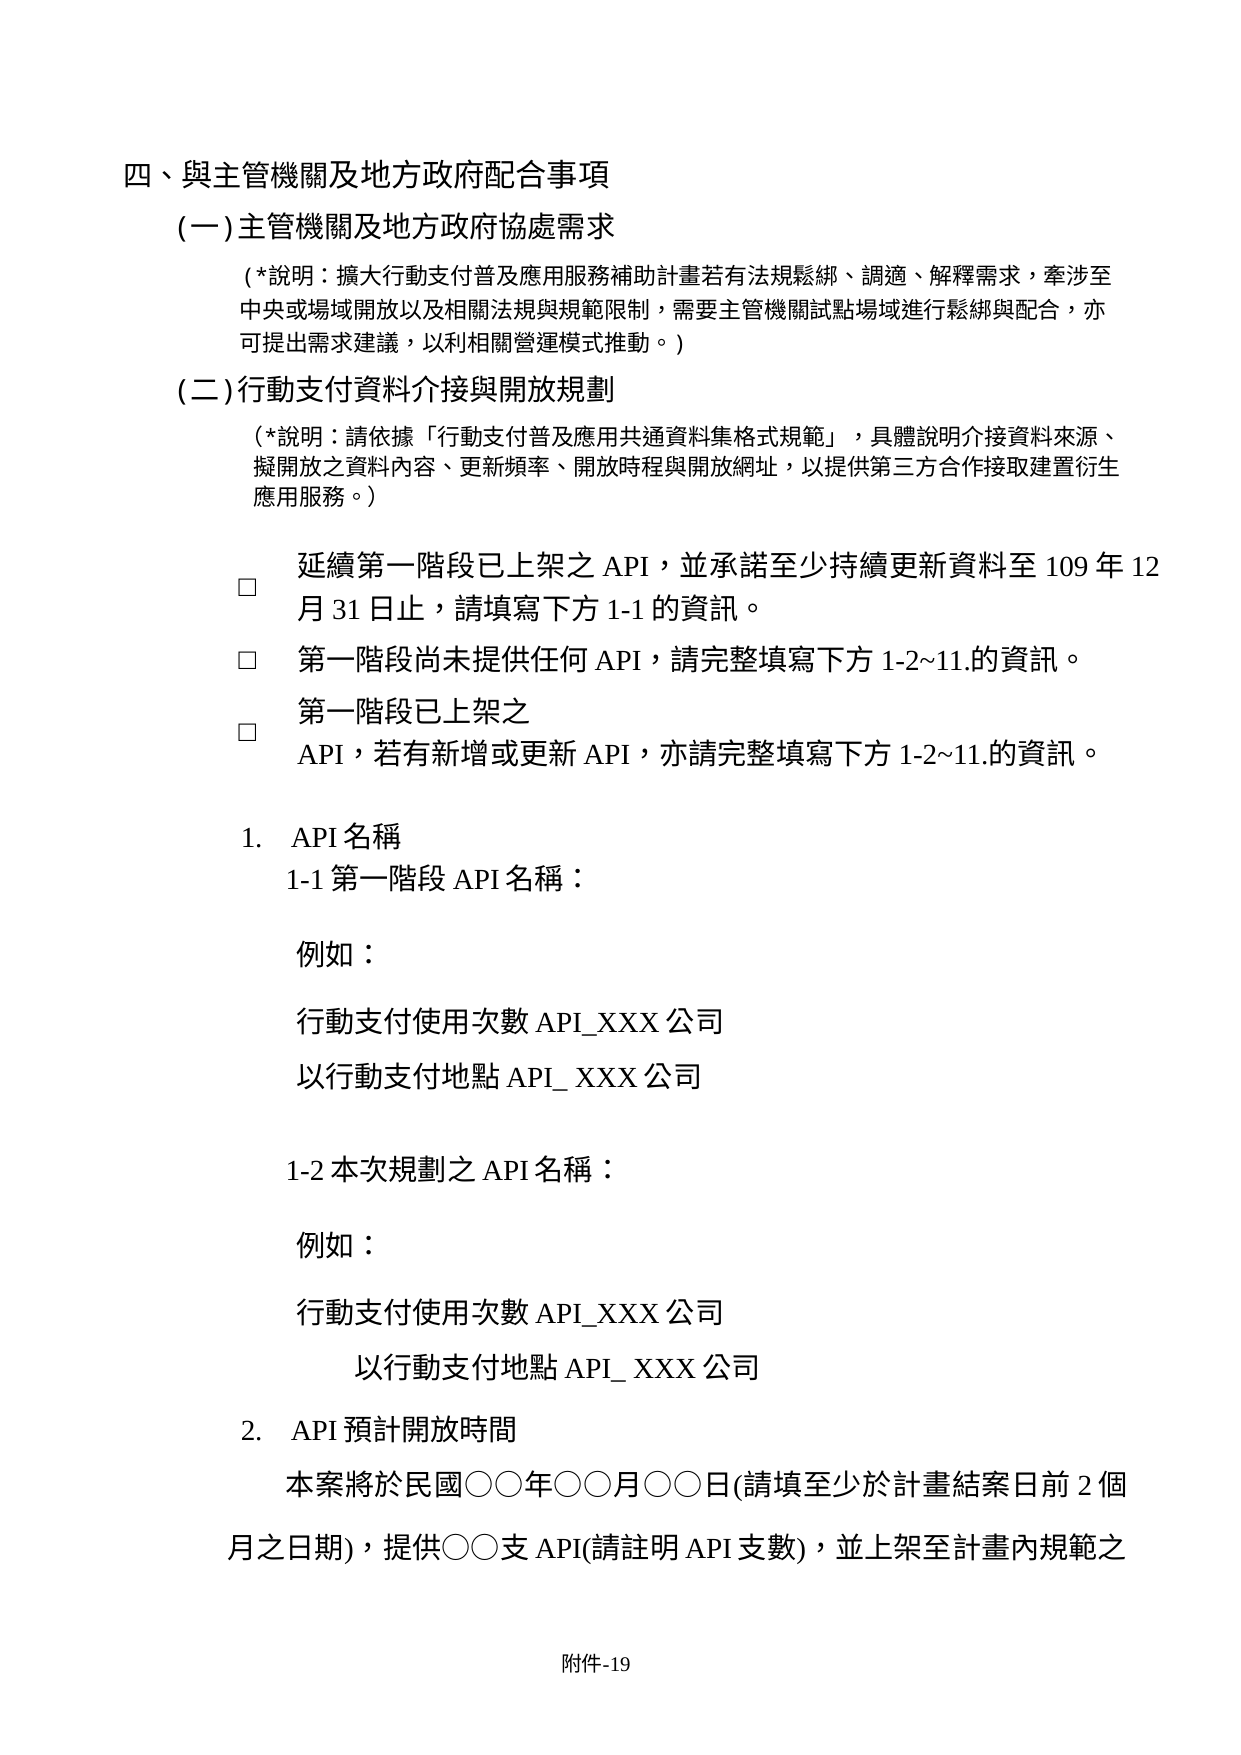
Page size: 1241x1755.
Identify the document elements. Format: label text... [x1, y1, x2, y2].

table_header 延續第一階段已上架之API，並承諾至少持續更新資料至109年12月31日止，請填寫下方1-1的資訊。 [286, 543, 1171, 627]
text 本案將於民國○○年○○月○○日(請填至少於計畫結案日前2個月之日期)，提供○○支API(請註明API支數)，並上架至計畫內規範之 [227, 1461, 1128, 1567]
text 1-1第一階段API名稱： [227, 856, 1128, 898]
text (二)行動支付資料介接與開放規劃 [173, 367, 1128, 409]
text 以行動支付地點API_ XXX公司 [296, 1344, 1128, 1387]
text 行動支付使用次數API_XXX公司 [296, 999, 1128, 1041]
text 行動支付使用次數API_XXX公司 [296, 1290, 1128, 1332]
text （*說明：請依據「行動支付普及應用共通資料集格式規範」，具體說明介接資料來源、擬開放之資料內容、更新頻率、開放時程與開放網址，以提供第三方合作接取建置衍生應用服務。） [241, 421, 1128, 511]
text 1-2本次規劃之API名稱： [227, 1146, 1128, 1189]
text (一)主管機關及地方政府協處需求 [173, 204, 1128, 246]
table_cell □ [227, 688, 286, 773]
text 例如： [296, 1222, 1128, 1265]
text 以行動支付地點API_ XXX公司 [296, 1054, 1128, 1096]
text (*說明：擴大行動支付普及應用服務補助計畫若有法規鬆綁、調適、解釋需求，牽涉至中央或場域開放以及相關法規與規範限制，需要主管機關試點場域進行鬆綁與配合，亦可提出需求建議，以利相關營運模式推動。) [239, 258, 1128, 358]
table_cell □ [227, 628, 286, 688]
table_header □ [227, 543, 286, 627]
table_cell 第一階段尚未提供任何API，請完整填寫下方1-2~11.的資訊。 [286, 628, 1171, 688]
table_cell 第一階段已上架之 API，若有新增或更新API，亦請完整填寫下方1-2~11.的資訊。 [286, 688, 1171, 773]
text 例如： [296, 932, 1128, 974]
list API預計開放時間 [241, 1408, 1114, 1449]
text 四、與主管機關及地方政府配合事項 [123, 150, 1128, 195]
list API名稱 [241, 815, 1114, 856]
